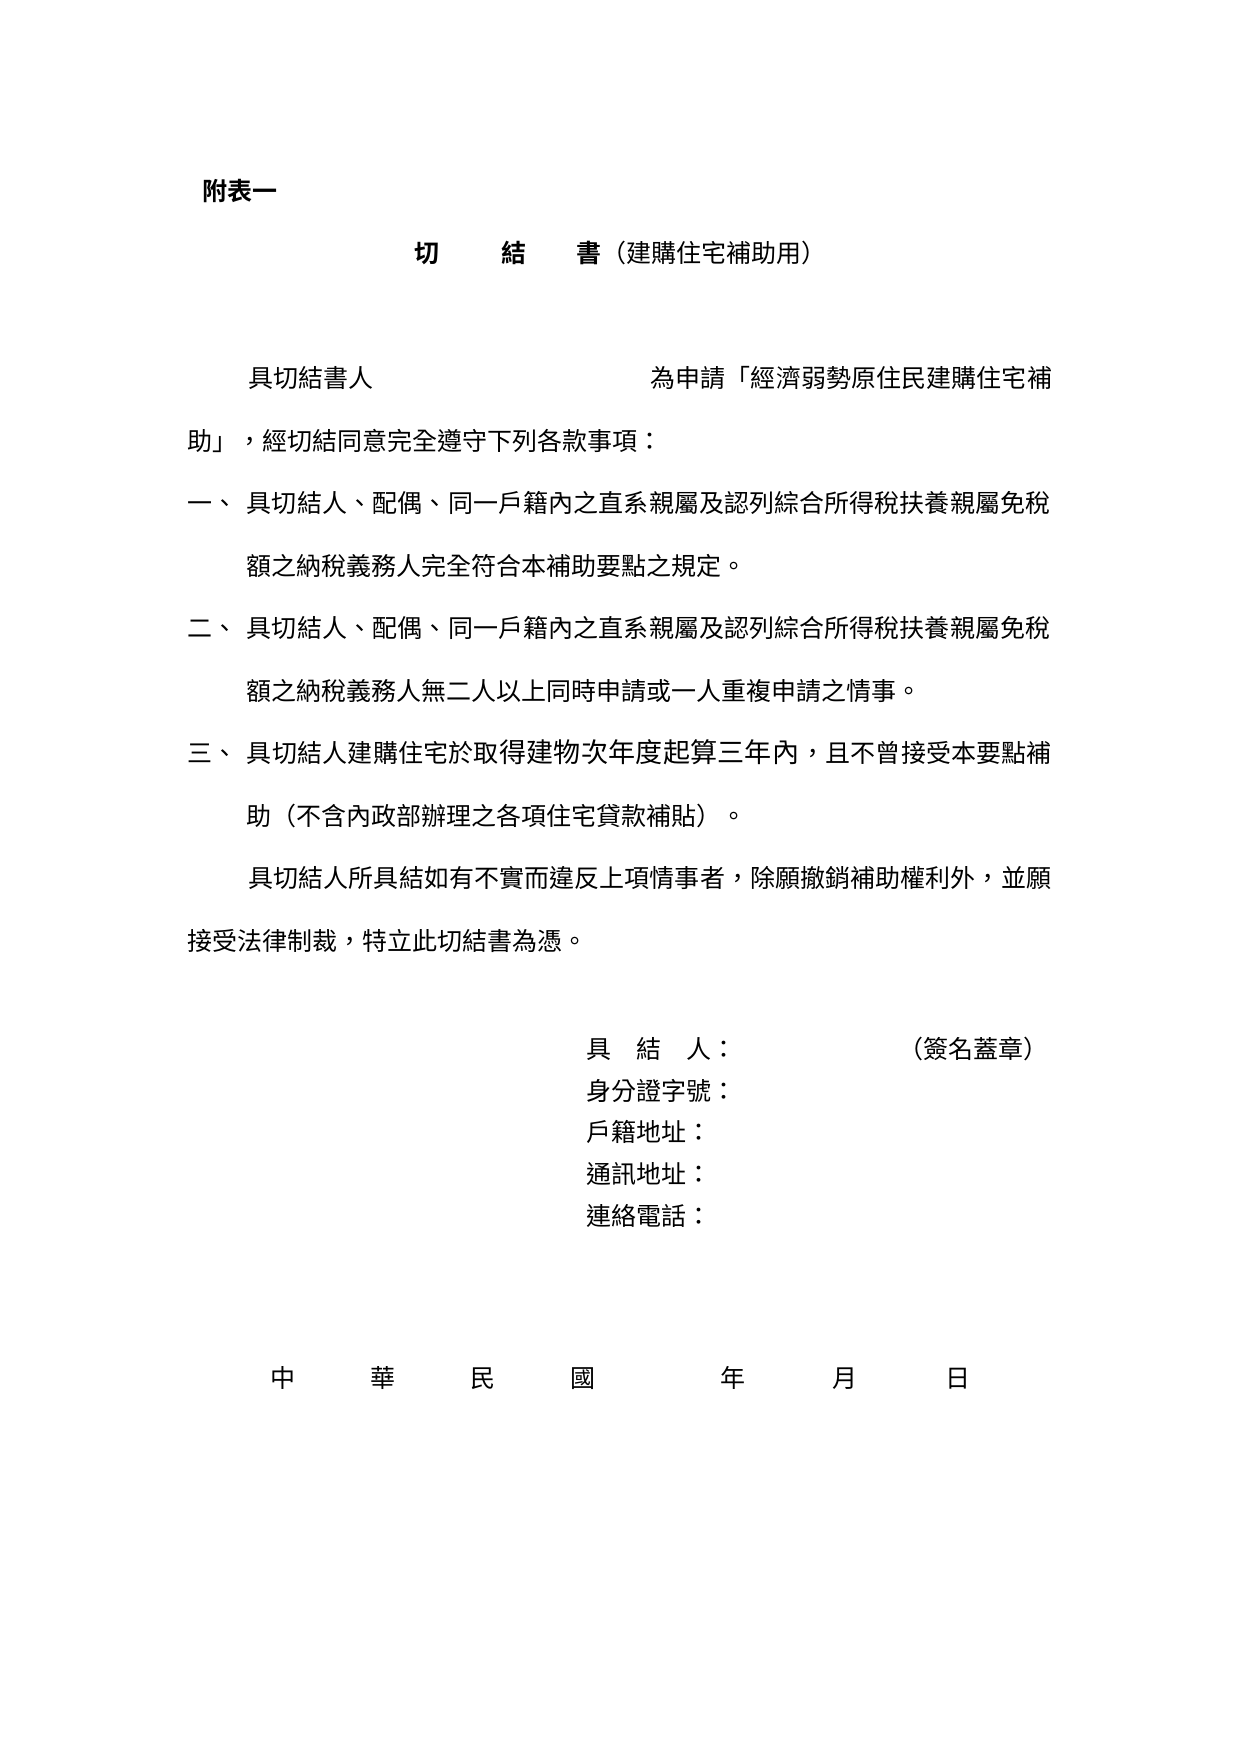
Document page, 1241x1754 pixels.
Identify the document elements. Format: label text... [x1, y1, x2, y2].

list 具切結人、配偶、同一戶籍內之直系親屬及認列綜合所得稅扶養親屬免稅額之納稅義務人無二人以上同時申請或一人重複申請之情事。 [187, 587, 1053, 712]
text 附表一 [187, 150, 1053, 212]
text 中 華 民 國 年 月 日 [187, 1358, 1053, 1394]
list 具切結人、配偶、同一戶籍內之直系親屬及認列綜合所得稅扶養親屬免稅額之納稅義務人完全符合本補助要點之規定。 [187, 462, 1053, 587]
text 身分證字號： [586, 1067, 1053, 1108]
list 具切結人建購住宅於取得建物次年度起算三年內，且不曾接受本要點補助（不含內政部辦理之各項住宅貸款補貼）。 [187, 712, 1053, 837]
text 具切結書人 為申請「經濟弱勢原住民建購住宅補助」，經切結同意完全遵守下列各款事項： [187, 337, 1053, 462]
text 切 結 書（建購住宅補助用） [187, 212, 1053, 275]
text 通訊地址： [586, 1150, 1053, 1192]
text 戶籍地址： [586, 1108, 1053, 1150]
text 具 結 人： （簽名蓋章） [586, 1025, 1053, 1067]
text 具切結人所具結如有不實而違反上項情事者，除願撤銷補助權利外，並願接受法律制裁，特立此切結書為憑。 [187, 837, 1053, 962]
text 連絡電話： [586, 1192, 1053, 1233]
